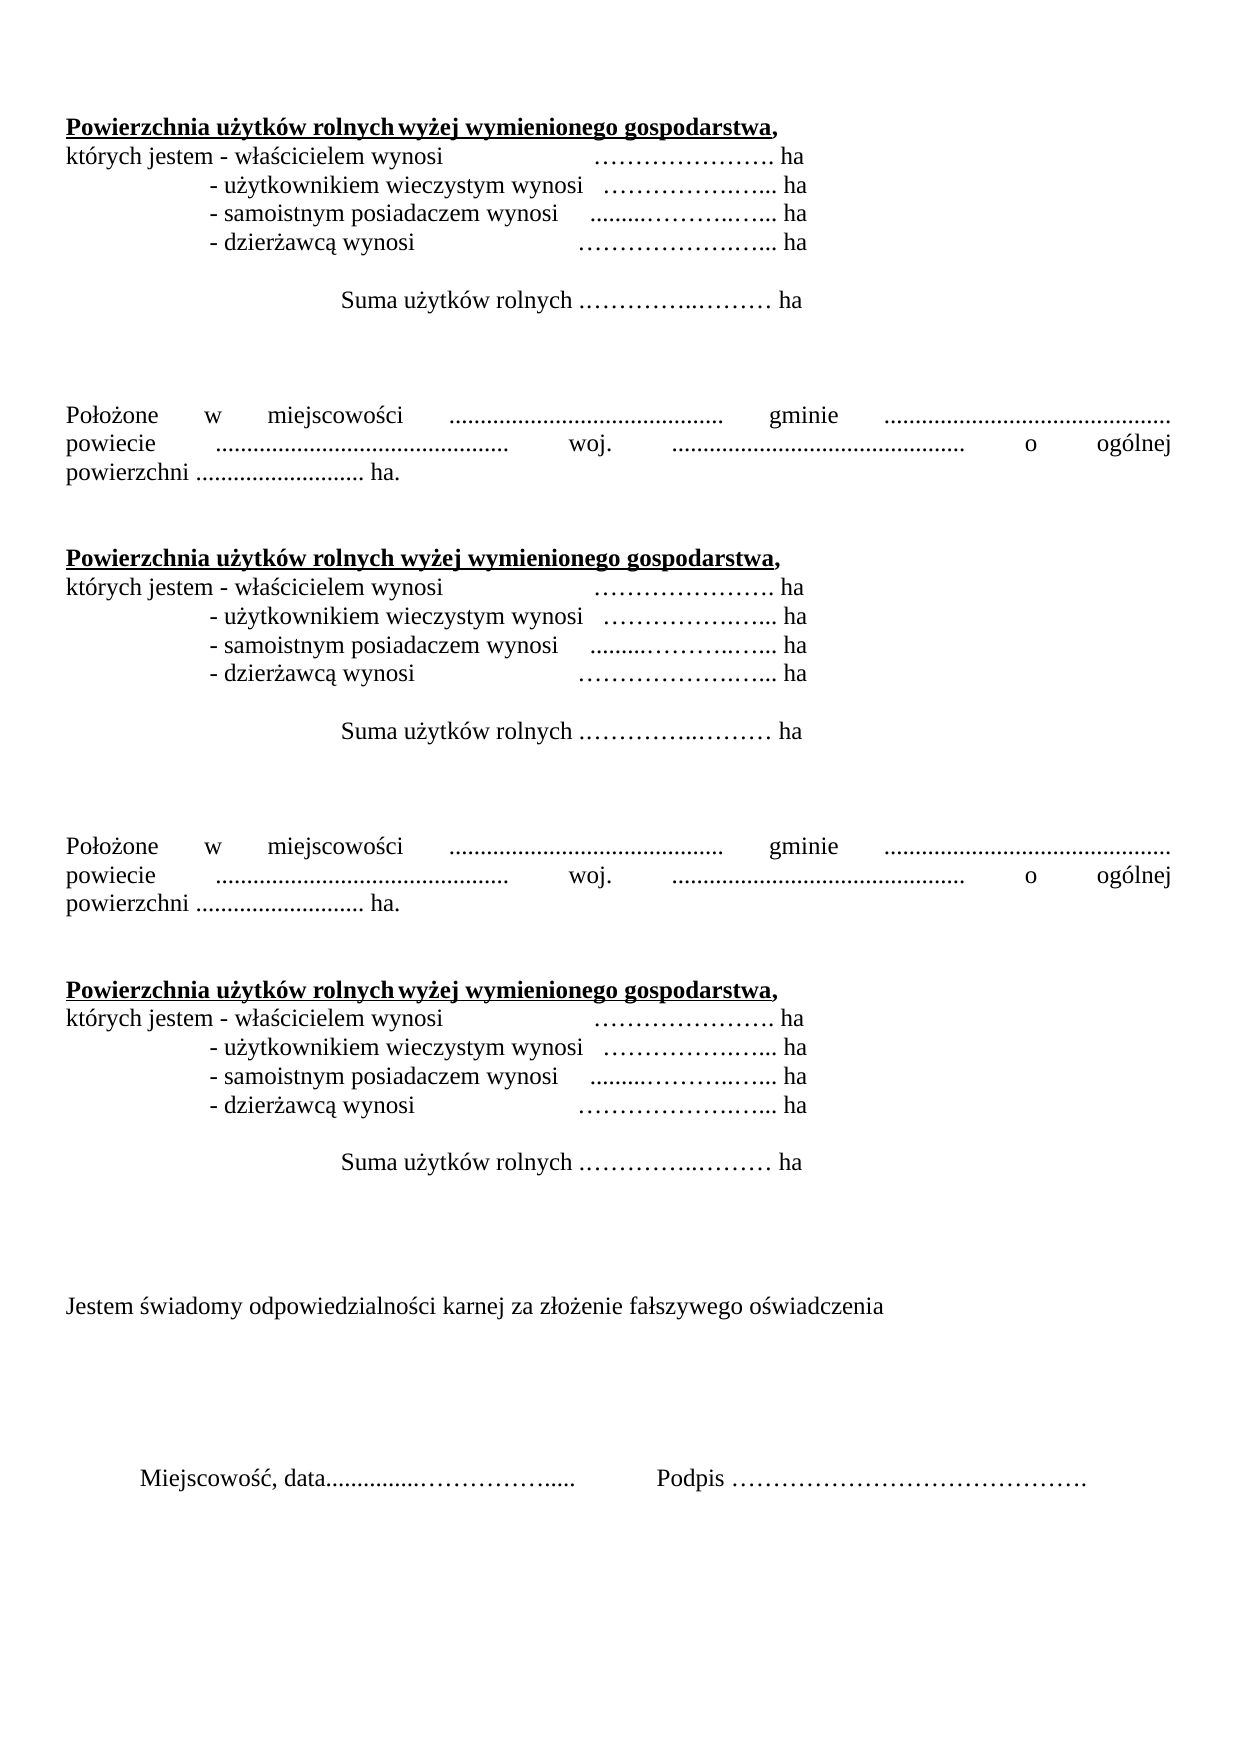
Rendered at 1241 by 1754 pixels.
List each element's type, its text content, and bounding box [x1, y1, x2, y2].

text Powierzchnia użytków rolnych wyżej wymienionego gospodarstwa, [66, 975, 1172, 1003]
text Jestem świadomy odpowiedzialności karnej za złożenie fałszywego oświadczenia [66, 1291, 1172, 1320]
text których jestem - właścicielem wynosi …………………. ha [66, 1003, 1172, 1032]
text - dzierżawcą wynosi ……………….…... ha [66, 1090, 1172, 1118]
text - samoistnym posiadaczem wynosi .........………..…... ha [66, 1061, 1172, 1090]
text których jestem - właścicielem wynosi …………………. ha [66, 572, 1172, 601]
text Położone w miejscowości ............................................ gminie .............................................. powiecie ............................................... woj. ............................................... o ogólnej powierzchni ........................... ha. [66, 831, 1172, 917]
text - dzierżawcą wynosi ……………….…... ha [66, 227, 1172, 256]
text Powierzchnia użytków rolnych wyżej wymienionego gospodarstwa, [66, 112, 1172, 141]
text Suma użytków rolnych .…………..……… ha [66, 285, 1172, 313]
text - samoistnym posiadaczem wynosi .........………..…... ha [66, 198, 1172, 227]
text - użytkownikiem wieczystym wynosi …………….…... ha [66, 170, 1172, 198]
text Suma użytków rolnych .…………..……… ha [66, 716, 1172, 745]
text Suma użytków rolnych .…………..……… ha [66, 1147, 1172, 1176]
text - dzierżawcą wynosi ……………….…... ha [66, 658, 1172, 687]
text - użytkownikiem wieczystym wynosi …………….…... ha [66, 601, 1172, 630]
text których jestem - właścicielem wynosi …………………. ha [66, 141, 1172, 170]
text Miejscowość, data...............……………..... Podpis ……………………………………. [66, 1463, 1172, 1492]
text - samoistnym posiadaczem wynosi .........………..…... ha [66, 630, 1172, 658]
text Położone w miejscowości ............................................ gminie .............................................. powiecie ............................................... woj. ............................................... o ogólnej powierzchni ........................... ha. [66, 400, 1172, 486]
text Powierzchnia użytków rolnych wyżej wymienionego gospodarstwa, [66, 543, 1172, 572]
text - użytkownikiem wieczystym wynosi …………….…... ha [66, 1032, 1172, 1061]
